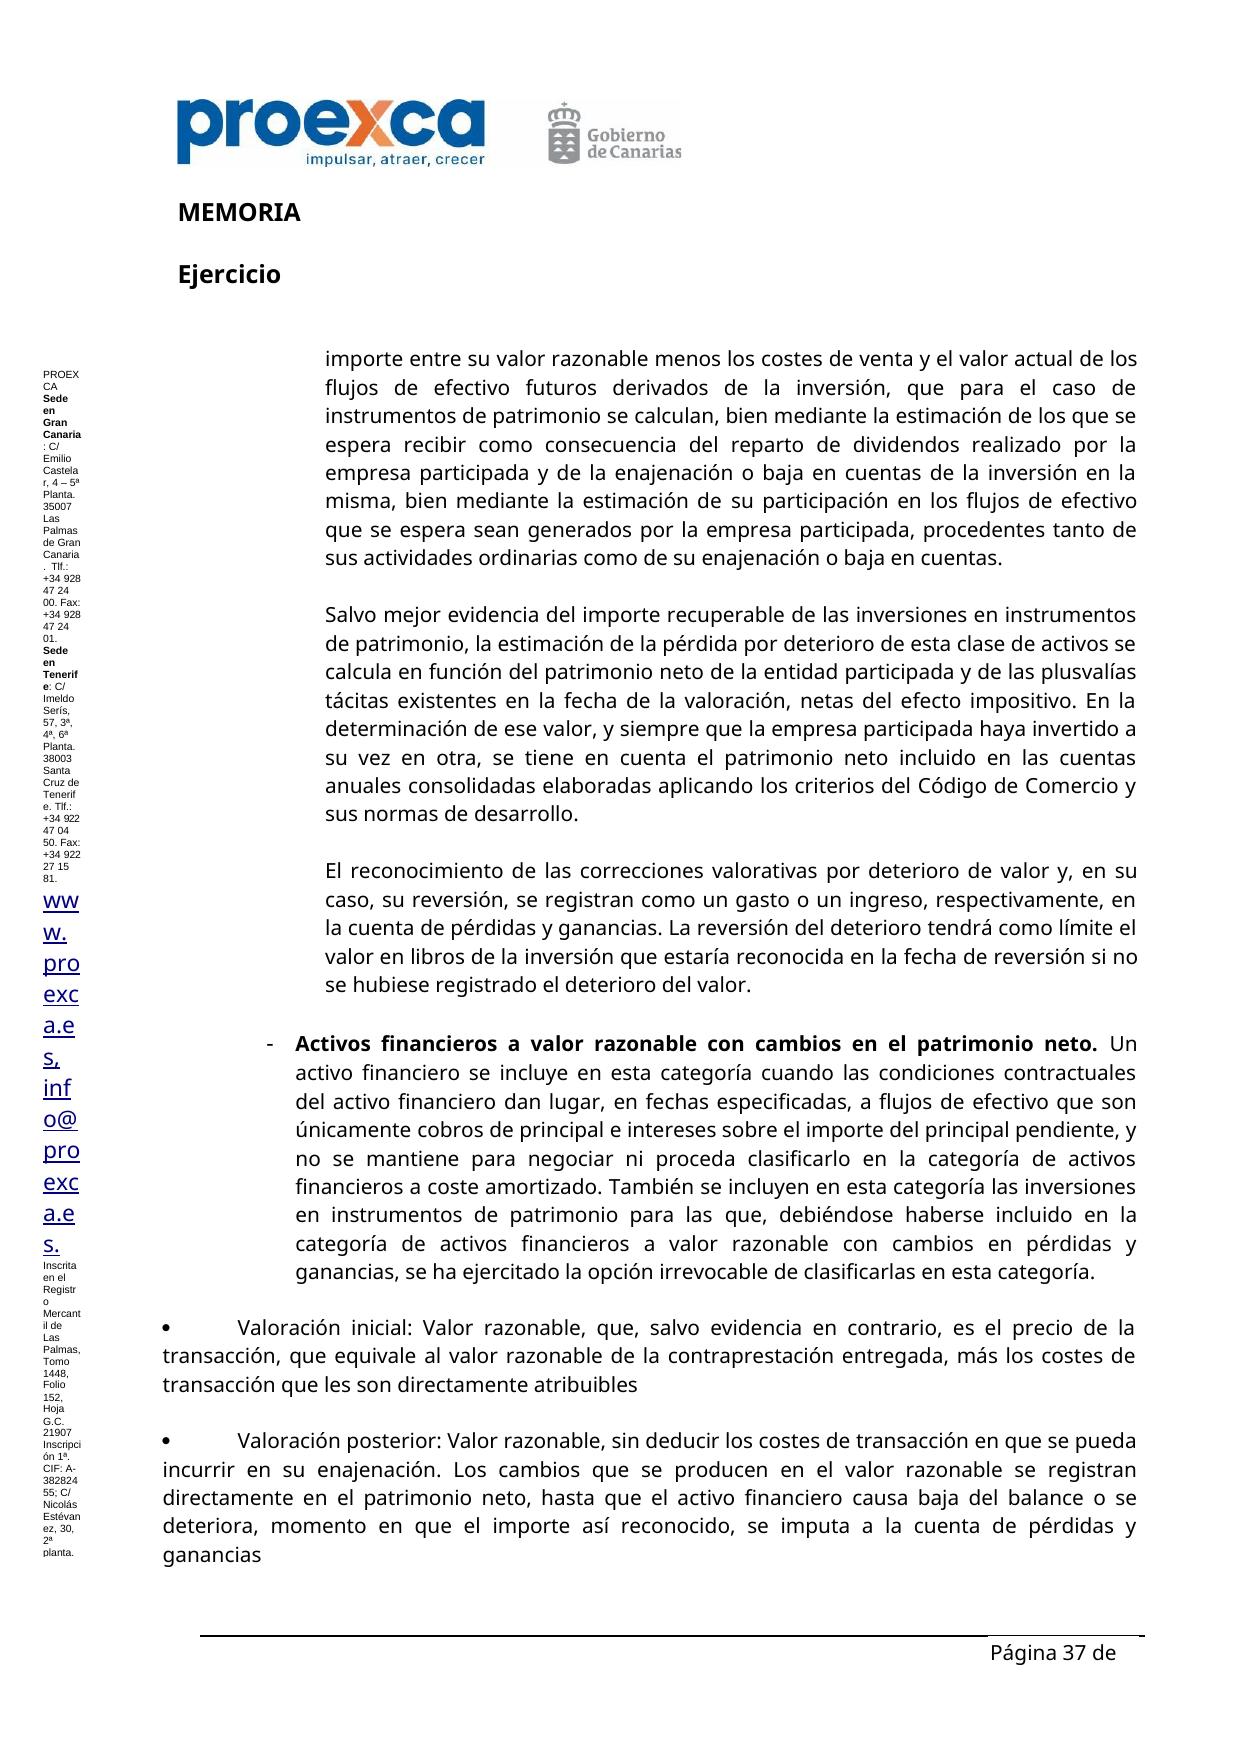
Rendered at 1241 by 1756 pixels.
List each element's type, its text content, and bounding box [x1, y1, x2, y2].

list Activos financieros a valor razonable con cambios en el patrimonio neto. Un activo financiero se incluye en esta categoría cuando las condiciones contractuales del activo financiero dan lugar, en fechas especificadas, a flujos de efectivo que son únicamente cobros de principal e intereses sobre el importe del principal pendiente, y no se mantiene para negociar ni proceda clasificarlo en la categoría de activos financieros a coste amortizado. También se incluyen en esta categoría las inversiones en instrumentos de patrimonio para las que, debiéndose haberse incluido en la categoría de activos financieros a valor razonable con cambios en pérdidas y ganancias, se ha ejercitado la opción irrevocable de clasificarlas en esta categoría. [266, 1027, 1137, 1286]
text El reconocimiento de las correcciones valorativas por deterioro de valor y, en su caso, su reversión, se registran como un gasto o un ingreso, respectivamente, en la cuenta de pérdidas y ganancias. La reversión del deterioro tendrá como límite el valor en libros de la inversión que estaría reconocida en la fecha de reversión si no se hubiese registrado el deterioro del valor. [325, 857, 1138, 999]
text importe entre su valor razonable menos los costes de venta y el valor actual de los flujos de efectivo futuros derivados de la inversión, que para el caso de instrumentos de patrimonio se calculan, bien mediante la estimación de los que se espera recibir como consecuencia del reparto de dividendos realizado por la empresa participada y de la enajenación o baja en cuentas de la inversión en la misma, bien mediante la estimación de su participación en los flujos de efectivo que se espera sean generados por la empresa participada, procedentes tanto de sus actividades ordinarias como de su enajenación o baja en cuentas. [325, 344, 1138, 572]
text Salvo mejor evidencia del importe recuperable de las inversiones en instrumentos de patrimonio, la estimación de la pérdida por deterioro de esta clase de activos se calcula en función del patrimonio neto de la entidad participada y de las plusvalías tácitas existentes en la fecha de la valoración, netas del efecto impositivo. En la determinación de ese valor, y siempre que la empresa participada haya invertido a su vez en otra, se tiene en cuenta el patrimonio neto incluido en las cuentas anuales consolidadas elaboradas aplicando los criterios del Código de Comercio y sus normas de desarrollo. [325, 601, 1138, 828]
text 47 04 50. Fax: +34 922 27 15 81. www.proexca.es, info@proexca.es. Inscrita en el Registro Mercantil de Las Palmas, Tomo 1448, Folio 152, Hoja G.C. 21907 Inscripción 1ª. CIF: A-38282455; C/ Nicolás Estévanez, 30, 2ª planta. 35007 Las Palmas de Gran [43, 824, 81, 1557]
list Valoración inicial: Valor razonable, que, salvo evidencia en contrario, es el precio de la transacción, que equivale al valor razonable de la contraprestación entregada, más los costes de transacción que les son directamente atribuibles [162, 1313, 1137, 1398]
text PROEXCA Sede en Gran Canaria: C/ Emilio Castelar, 4 – 5ª Planta. 35007 Las Palmas de Gran Canaria. Tlf.: +34 928 47 24 00. Fax: +34 928 47 24 01. Sede en Tenerife: C/ Imeldo Serís, 57, 3ª, 4ª, 6ª Planta. 38003 Santa Cruz de Tenerife. Tlf.: +34 922 [43, 369, 81, 824]
list Valoración posterior: Valor razonable, sin deducir los costes de transacción en que se pueda incurrir en su enajenación. Los cambios que se producen en el valor razonable se registran directamente en el patrimonio neto, hasta que el activo financiero causa baja del balance o se deteriora, momento en que el importe así reconocido, se imputa a la cuenta de pérdidas y ganancias [162, 1426, 1138, 1568]
